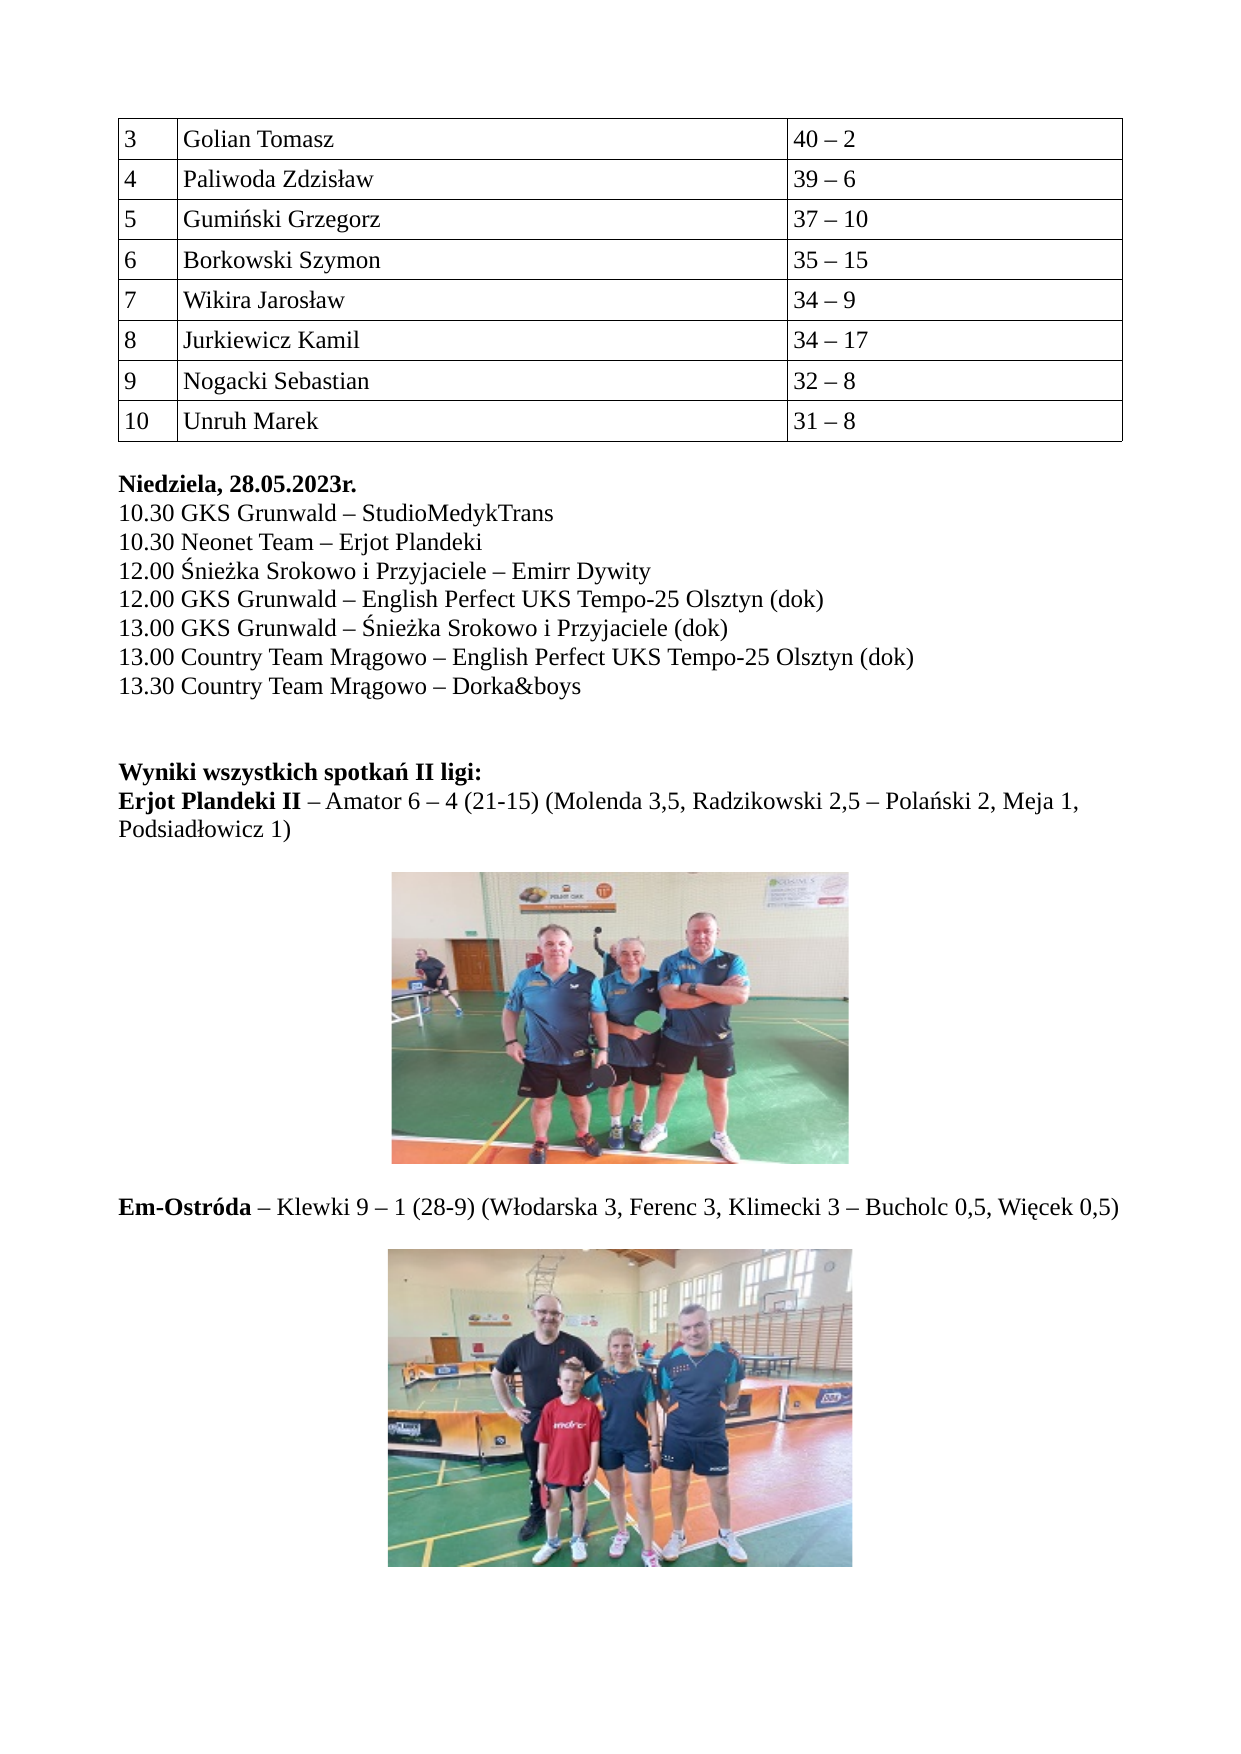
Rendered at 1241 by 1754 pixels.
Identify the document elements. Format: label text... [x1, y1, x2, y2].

table_cell 35 – 15 [788, 240, 1122, 279]
table_cell Gumiński Grzegorz [178, 200, 787, 239]
table_cell 5 [119, 200, 177, 239]
table_cell 31 – 8 [788, 401, 1122, 441]
text 13.30 Country Team Mrągowo – Dorka&boys [118, 671, 1122, 699]
table_cell Paliwoda Zdzisław [178, 160, 787, 199]
text 13.00 GKS Grunwald – Śnieżka Srokowo i Przyjaciele (dok) [118, 613, 1122, 642]
table_cell 32 – 8 [788, 361, 1122, 400]
table_cell 6 [119, 240, 177, 279]
text 12.00 Śnieżka Srokowo i Przyjaciele – Emirr Dywity [118, 556, 1122, 584]
text Erjot Plandeki II – Amator 6 – 4 (21-15) (Molenda 3,5, Radzikowski 2,5 – Polański 2, Meja 1, Podsiadłowicz 1) [118, 786, 1122, 843]
text 10.30 GKS Grunwald – StudioMedykTrans [118, 498, 1122, 527]
text 10.30 Neonet Team – Erjot Plandeki [118, 527, 1122, 556]
table_cell 9 [119, 361, 177, 400]
text Niedziela, 28.05.2023r. [118, 469, 1122, 498]
picture [391, 872, 849, 1164]
table_cell 8 [119, 321, 177, 360]
table_cell Jurkiewicz Kamil [178, 321, 787, 360]
table_cell 7 [119, 280, 177, 320]
table_cell 4 [119, 160, 177, 199]
table_cell 10 [119, 401, 177, 441]
table_cell 37 – 10 [788, 200, 1122, 239]
text 12.00 GKS Grunwald – English Perfect UKS Tempo-25 Olsztyn (dok) [118, 584, 1122, 613]
table_cell Borkowski Szymon [178, 240, 787, 279]
text Wyniki wszystkich spotkań II ligi: [118, 757, 1122, 786]
table_cell Nogacki Sebastian [178, 361, 787, 400]
table_cell Golian Tomasz [178, 119, 787, 158]
table_cell 34 – 17 [788, 321, 1122, 360]
text 13.00 Country Team Mrągowo – English Perfect UKS Tempo-25 Olsztyn (dok) [118, 642, 1122, 671]
picture [387, 1249, 853, 1567]
text Em-Ostróda – Klewki 9 – 1 (28-9) (Włodarska 3, Ferenc 3, Klimecki 3 – Bucholc 0,5, Więcek 0,5) [118, 1192, 1122, 1221]
table_cell 3 [119, 119, 177, 158]
table_cell Wikira Jarosław [178, 280, 787, 320]
table_cell 40 – 2 [788, 119, 1122, 158]
table_cell 34 – 9 [788, 280, 1122, 320]
table_cell 39 – 6 [788, 160, 1122, 199]
table_cell Unruh Marek [178, 401, 787, 441]
